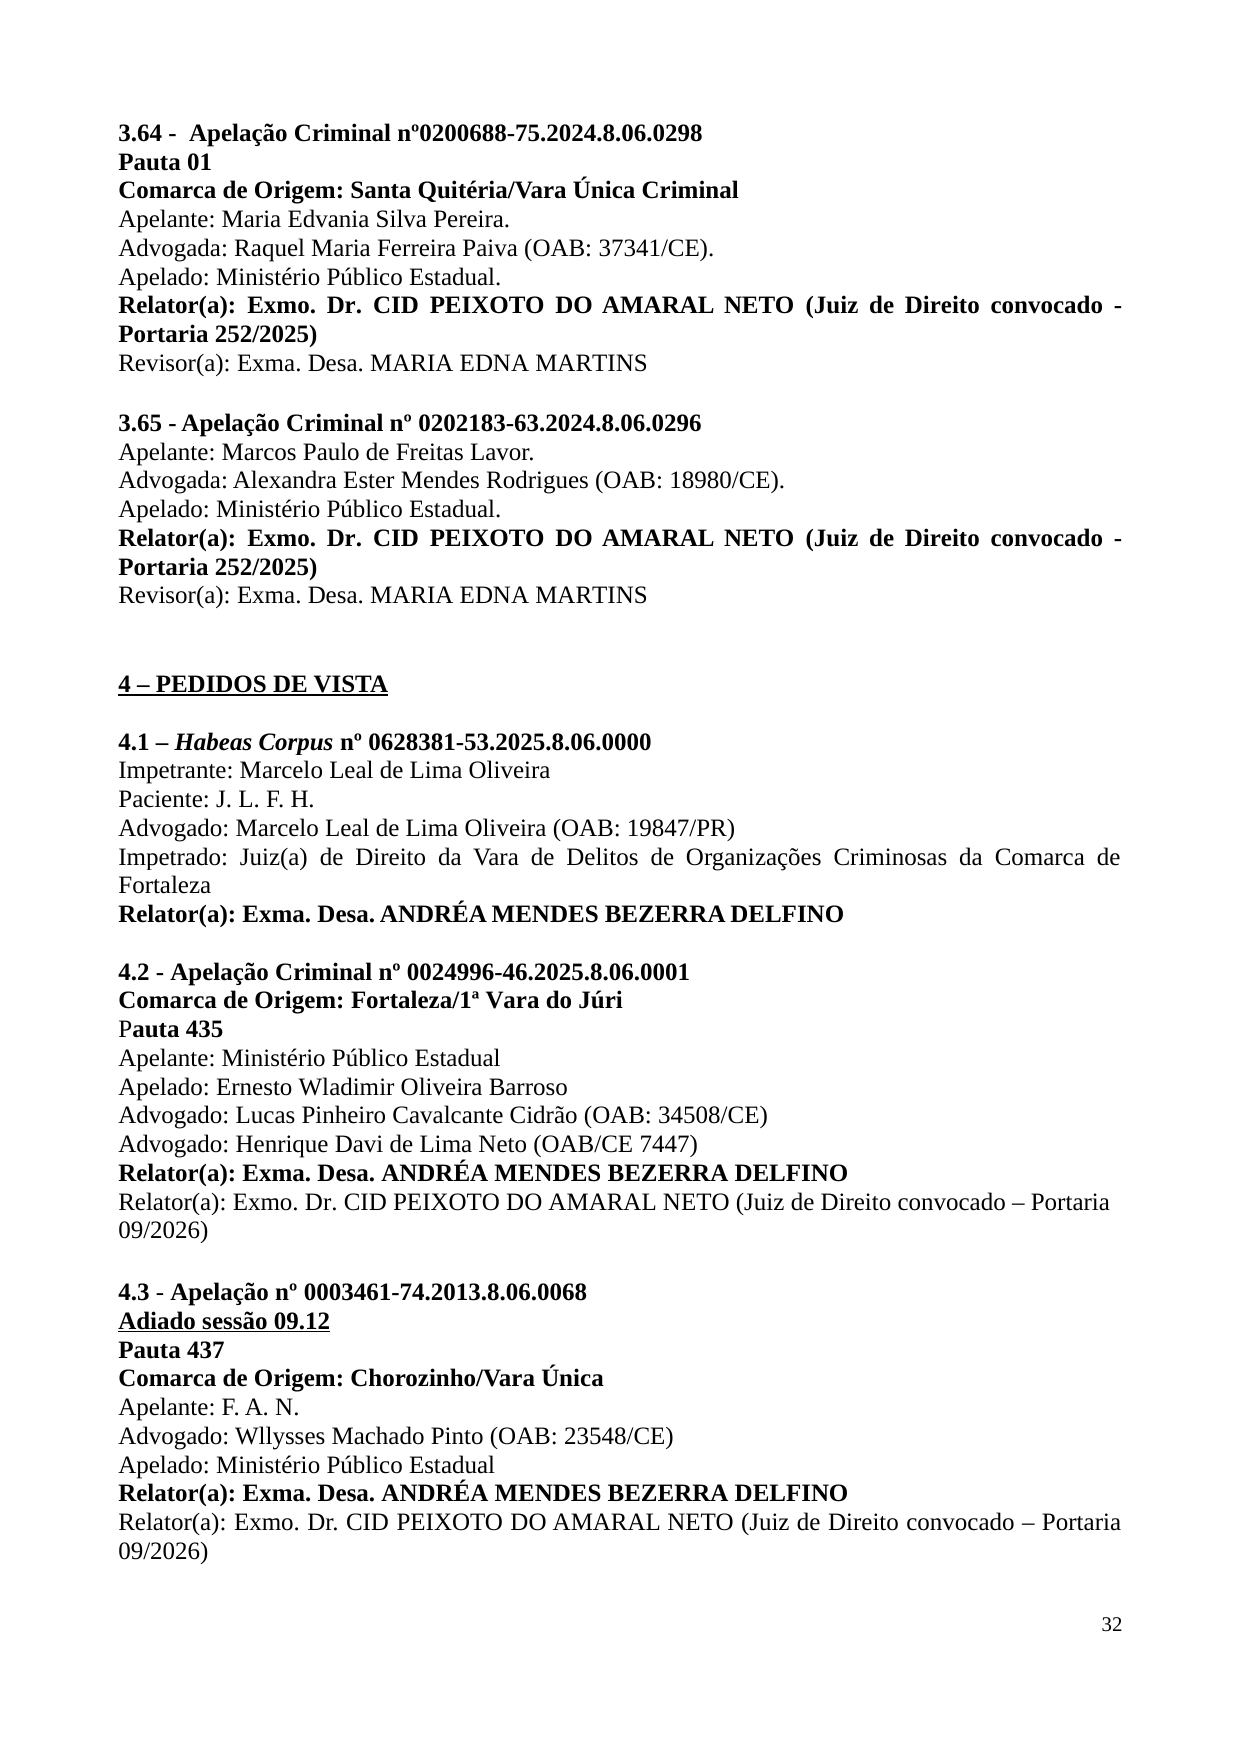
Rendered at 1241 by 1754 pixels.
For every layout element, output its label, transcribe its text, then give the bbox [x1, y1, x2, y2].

text Advogada: Raquel Maria Ferreira Paiva (OAB: 37341/CE). [118, 233, 1122, 262]
text Apelante: Maria Edvania Silva Pereira. [118, 204, 1122, 233]
text Relator(a): Exma. Desa. ANDRÉA MENDES BEZERRA DELFINO Relator(a): Exmo. Dr. CID PEIXOTO DO AMARAL NETO (Juiz de Direito convocado – Portaria 09/2026) [118, 1158, 1122, 1244]
text Adiado sessão 09.12 [118, 1306, 1122, 1335]
text 3.64 - Apelação Criminal nº0200688-75.2024.8.06.0298 [118, 118, 1122, 147]
text Advogado: Wllysses Machado Pinto (OAB: 23548/CE) [118, 1421, 1122, 1450]
text Paciente: J. L. F. H. [118, 784, 1122, 813]
text Apelado: Ministério Público Estadual [118, 1450, 1122, 1478]
text Advogado: Henrique Davi de Lima Neto (OAB/CE 7447) [118, 1129, 1122, 1158]
text Comarca de Origem: Santa Quitéria/Vara Única Criminal [118, 176, 1122, 204]
text Apelado: Ministério Público Estadual. [118, 494, 1122, 523]
text Relator(a): Exma. Desa. ANDRÉA MENDES BEZERRA DELFINO [118, 899, 1122, 928]
text Pauta 435 Apelante: Ministério Público Estadual Apelado: Ernesto Wladimir Oliveira Barroso Advogado: Lucas Pinheiro Cavalcante Cidrão (OAB: 34508/CE) [118, 1014, 1122, 1129]
text 4.2 - Apelação Criminal nº 0024996-46.2025.8.06.0001 [118, 957, 1122, 985]
text 4 – PEDIDOS DE VISTA [118, 669, 1122, 698]
text Revisor(a): Exma. Desa. MARIA EDNA MARTINS [118, 348, 1122, 377]
text Pauta 01 [118, 147, 1122, 176]
text 3.65 - Apelação Criminal nº 0202183-63.2024.8.06.0296 [118, 408, 1122, 437]
text Comarca de Origem: Chorozinho/Vara Única [118, 1363, 1122, 1392]
text Relator(a): Exmo. Dr. CID PEIXOTO DO AMARAL NETO (Juiz de Direito convocado - Portaria 252/2025) [118, 291, 1122, 348]
text Impetrado: Juiz(a) de Direito da Vara de Delitos de Organizações Criminosas da Comarca de Fortaleza [118, 842, 1122, 899]
text 4.3 - Apelação nº 0003461-74.2013.8.06.0068 [118, 1277, 1122, 1306]
text Apelante: F. A. N. [118, 1392, 1122, 1421]
text Relator(a): Exma. Desa. ANDRÉA MENDES BEZERRA DELFINO [118, 1478, 1122, 1507]
text Comarca de Origem: Fortaleza/1ª Vara do Júri [118, 985, 1122, 1014]
text Impetrante: Marcelo Leal de Lima Oliveira [118, 755, 1122, 784]
text Apelante: Marcos Paulo de Freitas Lavor. [118, 437, 1122, 466]
text Relator(a): Exmo. Dr. CID PEIXOTO DO AMARAL NETO (Juiz de Direito convocado – Portaria 09/2026) [118, 1507, 1122, 1565]
text Advogado: Marcelo Leal de Lima Oliveira (OAB: 19847/PR) [118, 813, 1122, 842]
text Pauta 437 [118, 1335, 1122, 1363]
text Advogada: Alexandra Ester Mendes Rodrigues (OAB: 18980/CE). [118, 466, 1122, 494]
text 4.1 – Habeas Corpus nº 0628381-53.2025.8.06.0000 [118, 727, 1122, 755]
text Apelado: Ministério Público Estadual. [118, 262, 1122, 291]
text Revisor(a): Exma. Desa. MARIA EDNA MARTINS [118, 581, 1122, 609]
text Relator(a): Exmo. Dr. CID PEIXOTO DO AMARAL NETO (Juiz de Direito convocado - Portaria 252/2025) [118, 523, 1122, 581]
